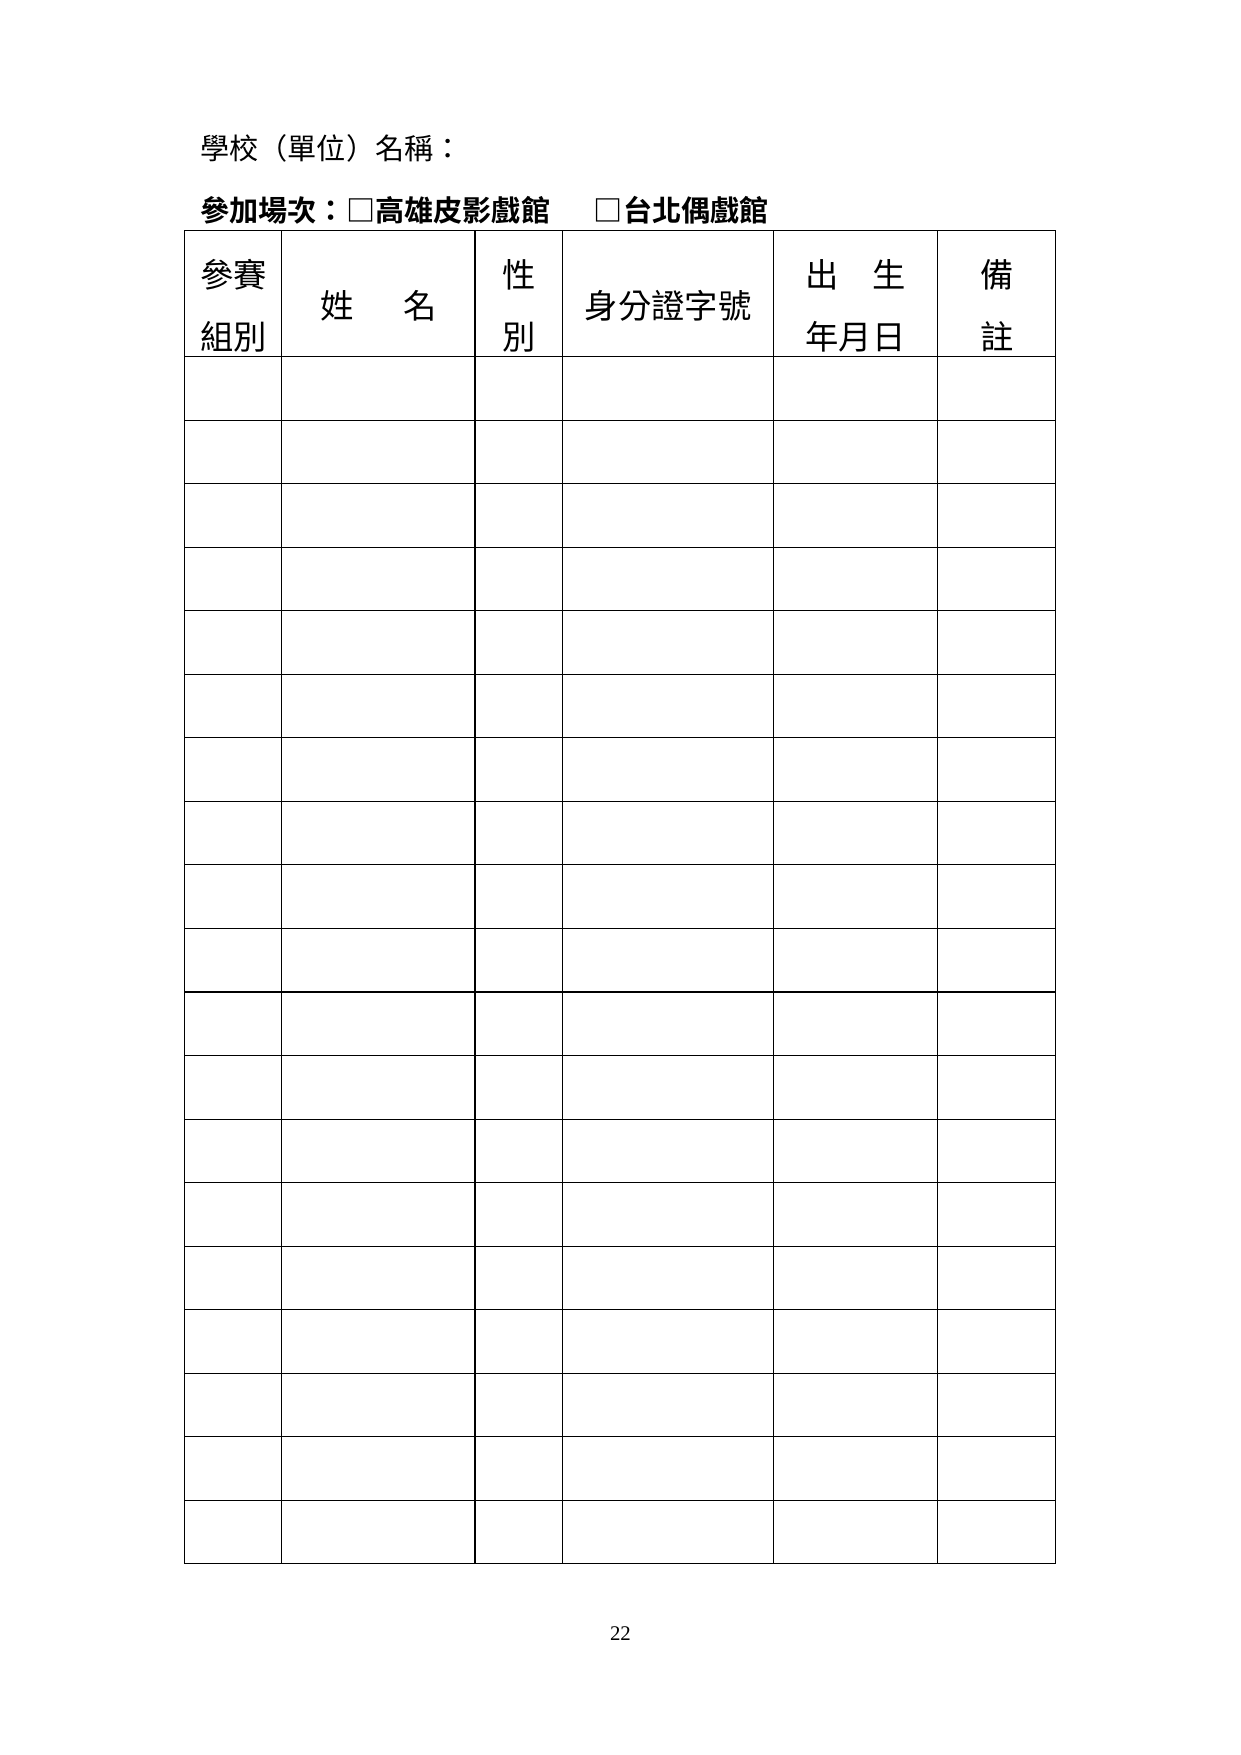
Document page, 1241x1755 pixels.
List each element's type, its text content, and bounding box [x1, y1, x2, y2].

table_cell [476, 675, 562, 737]
table_cell [476, 1437, 562, 1500]
table_cell [938, 1310, 1055, 1373]
table_cell [282, 802, 474, 864]
table_cell [563, 1374, 773, 1436]
table_cell [774, 675, 937, 737]
table_cell [185, 1374, 281, 1436]
table_cell [563, 738, 773, 801]
table_header 備 註 [938, 231, 1055, 356]
table_header 身分證字號 [563, 231, 773, 356]
table_cell [938, 484, 1055, 547]
table_cell [563, 993, 773, 1055]
table_cell [774, 993, 937, 1055]
table_cell [476, 484, 562, 547]
table_cell [938, 1374, 1055, 1436]
table_cell [938, 1183, 1055, 1246]
table_cell [938, 929, 1055, 991]
table_cell [774, 1501, 937, 1563]
table_cell [185, 1310, 281, 1373]
table_cell [938, 865, 1055, 928]
table_cell [282, 1374, 474, 1436]
table_cell [938, 1437, 1055, 1500]
table_cell [563, 675, 773, 737]
table_cell [282, 1120, 474, 1182]
table_cell [774, 1120, 937, 1182]
table_cell [282, 1247, 474, 1309]
table_cell [774, 611, 937, 674]
table_cell [185, 611, 281, 674]
table_cell [563, 1310, 773, 1373]
table_cell [185, 548, 281, 610]
table_cell [282, 548, 474, 610]
table_cell [476, 738, 562, 801]
table_cell [185, 484, 281, 547]
table_cell [563, 548, 773, 610]
table_cell [476, 1374, 562, 1436]
table_cell [938, 421, 1055, 483]
table_cell [938, 675, 1055, 737]
table_cell [774, 802, 937, 864]
table_cell [563, 802, 773, 864]
table_cell [282, 1310, 474, 1373]
table_cell [476, 1247, 562, 1309]
table_cell [938, 993, 1055, 1055]
table_cell [185, 865, 281, 928]
table_cell [938, 802, 1055, 864]
table_cell [185, 1247, 281, 1309]
table_header 性 別 [476, 231, 562, 356]
table_cell [185, 357, 281, 419]
table_cell [774, 1437, 937, 1500]
table_cell [774, 865, 937, 928]
table_cell [185, 738, 281, 801]
text 參加場次：□高雄皮影戲館 □台北偶戲館 [130, 167, 1110, 230]
table_cell [282, 484, 474, 547]
table_cell [185, 1183, 281, 1246]
table_cell [938, 1247, 1055, 1309]
table_cell [282, 357, 474, 419]
table_cell [563, 1437, 773, 1500]
table_cell [774, 357, 937, 419]
table_header 出 生 年月日 [774, 231, 937, 356]
table_cell [185, 993, 281, 1055]
table_cell [282, 1501, 474, 1563]
table_cell [938, 1501, 1055, 1563]
table_cell [774, 1056, 937, 1118]
table_cell [774, 484, 937, 547]
table_cell [185, 1056, 281, 1118]
table_cell [476, 1183, 562, 1246]
table_cell [563, 1247, 773, 1309]
table_cell [563, 1056, 773, 1118]
table_cell [282, 929, 474, 991]
table_cell [774, 1183, 937, 1246]
table_cell [774, 738, 937, 801]
table_cell [774, 1374, 937, 1436]
text 學校（單位）名稱： [130, 105, 1110, 167]
table_cell [282, 993, 474, 1055]
table_cell [185, 1120, 281, 1182]
table_cell [938, 1056, 1055, 1118]
table_cell [476, 1120, 562, 1182]
table_cell [563, 357, 773, 419]
table_cell [476, 929, 562, 991]
table_cell [938, 738, 1055, 801]
table_cell [282, 738, 474, 801]
table_cell [282, 611, 474, 674]
table_cell [185, 802, 281, 864]
table_cell [563, 865, 773, 928]
table_cell [185, 675, 281, 737]
table_cell [185, 421, 281, 483]
table_cell [563, 1120, 773, 1182]
table_cell [938, 611, 1055, 674]
table_cell [476, 1056, 562, 1118]
table_cell [282, 1437, 474, 1500]
table_cell [938, 1120, 1055, 1182]
table_cell [185, 1437, 281, 1500]
table_cell [282, 865, 474, 928]
table_cell [938, 357, 1055, 419]
table_cell [282, 1056, 474, 1118]
table_header 姓 名 [282, 231, 474, 356]
table_cell [282, 421, 474, 483]
table_cell [476, 611, 562, 674]
table_cell [938, 548, 1055, 610]
table_cell [476, 1310, 562, 1373]
table_cell [476, 1501, 562, 1563]
table_cell [282, 1183, 474, 1246]
table_cell [563, 1501, 773, 1563]
table_cell [774, 1310, 937, 1373]
table_cell [185, 1501, 281, 1563]
table_cell [774, 548, 937, 610]
table_cell [563, 421, 773, 483]
table_cell [774, 421, 937, 483]
table_cell [563, 1183, 773, 1246]
table_cell [476, 993, 562, 1055]
table_cell [563, 484, 773, 547]
table_cell [563, 611, 773, 674]
table_cell [476, 357, 562, 419]
table_cell [774, 929, 937, 991]
table_cell [185, 929, 281, 991]
table_cell [774, 1247, 937, 1309]
table_cell [476, 421, 562, 483]
table_cell [282, 675, 474, 737]
table_cell [476, 865, 562, 928]
table_cell [476, 548, 562, 610]
table_cell [476, 802, 562, 864]
table_cell [563, 929, 773, 991]
table_header 參賽組別 [185, 231, 281, 356]
